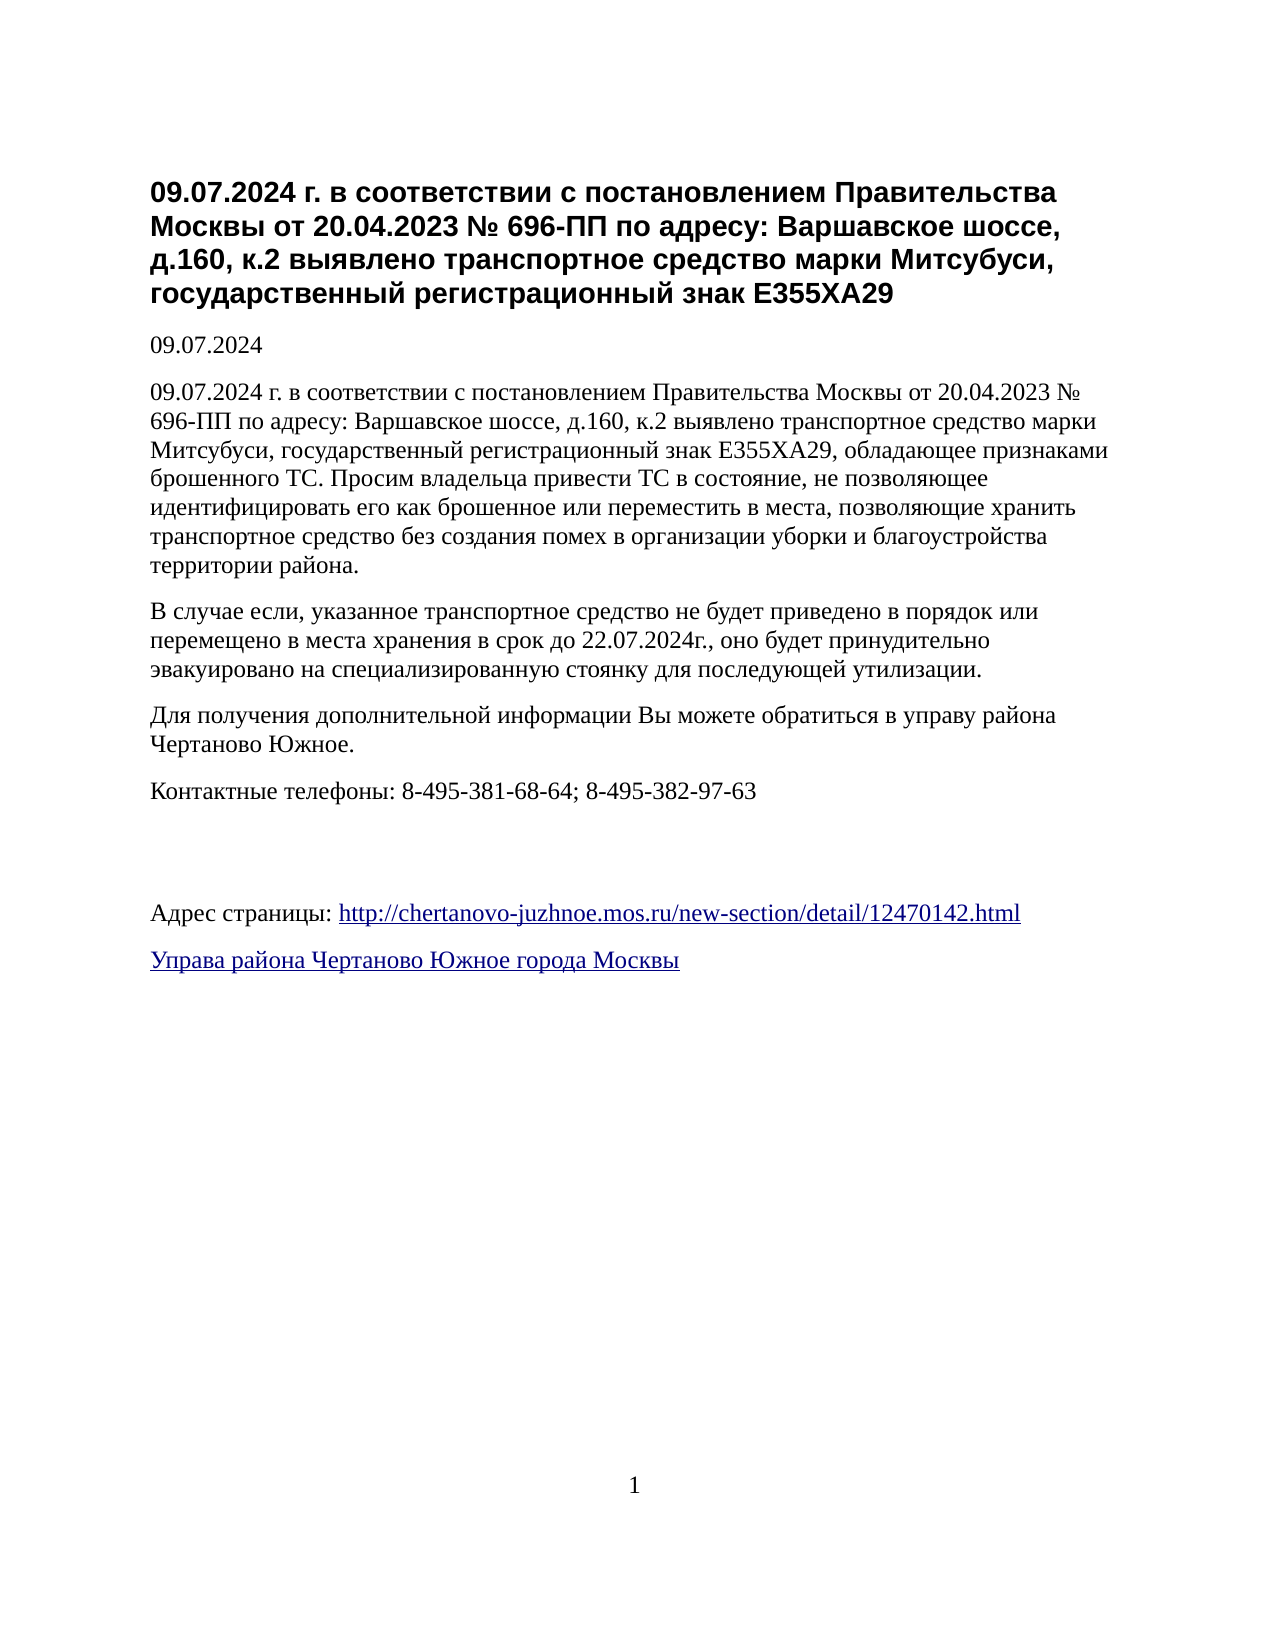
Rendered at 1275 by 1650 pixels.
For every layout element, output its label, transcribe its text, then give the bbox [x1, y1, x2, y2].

text 09.07.2024 г. в соответствии с постановлением Правительства Москвы от 20.04.2023 № 696-ПП по адресу: Варшавское шоссе, д.160, к.2 выявлено транспортное средство марки Митсубуси, государственный регистрационный знак Е355ХА29, обладающее признаками брошенного ТС. Просим владельца привести ТС в состояние, не позволяющее идентифицировать его как брошенное или переместить в места, позволяющие хранить транспортное средство без создания помех в организации уборки и благоустройства территории района. [150, 377, 1125, 578]
text Контактные телефоны: 8-495-381-68-64; 8-495-382-97-63 [150, 776, 1125, 805]
text Адрес страницы: http://chertanovo-juzhnoe.mos.ru/new-section/detail/12470142.html [150, 898, 1125, 927]
text Управа района Чертаново Южное города Москвы [150, 945, 1125, 973]
text Для получения дополнительной информации Вы можете обратиться в управу района Чертаново Южное. [150, 701, 1125, 758]
text В случае если, указанное транспортное средство не будет приведено в порядок или перемещено в места хранения в срок до 22.07.2024г., оно будет принудительно эвакуировано на специализированную стоянку для последующей утилизации. [150, 596, 1125, 683]
subtitle 09.07.2024 г. в соответствии с постановлением Правительства Москвы от 20.04.2023 № 696-ПП по адресу: Варшавское шоссе, д.160, к.2 выявлено транспортное средство марки Митсубуси, государственный регистрационный знак Е355ХА29 [150, 175, 1125, 309]
text 09.07.2024 [150, 331, 1125, 359]
